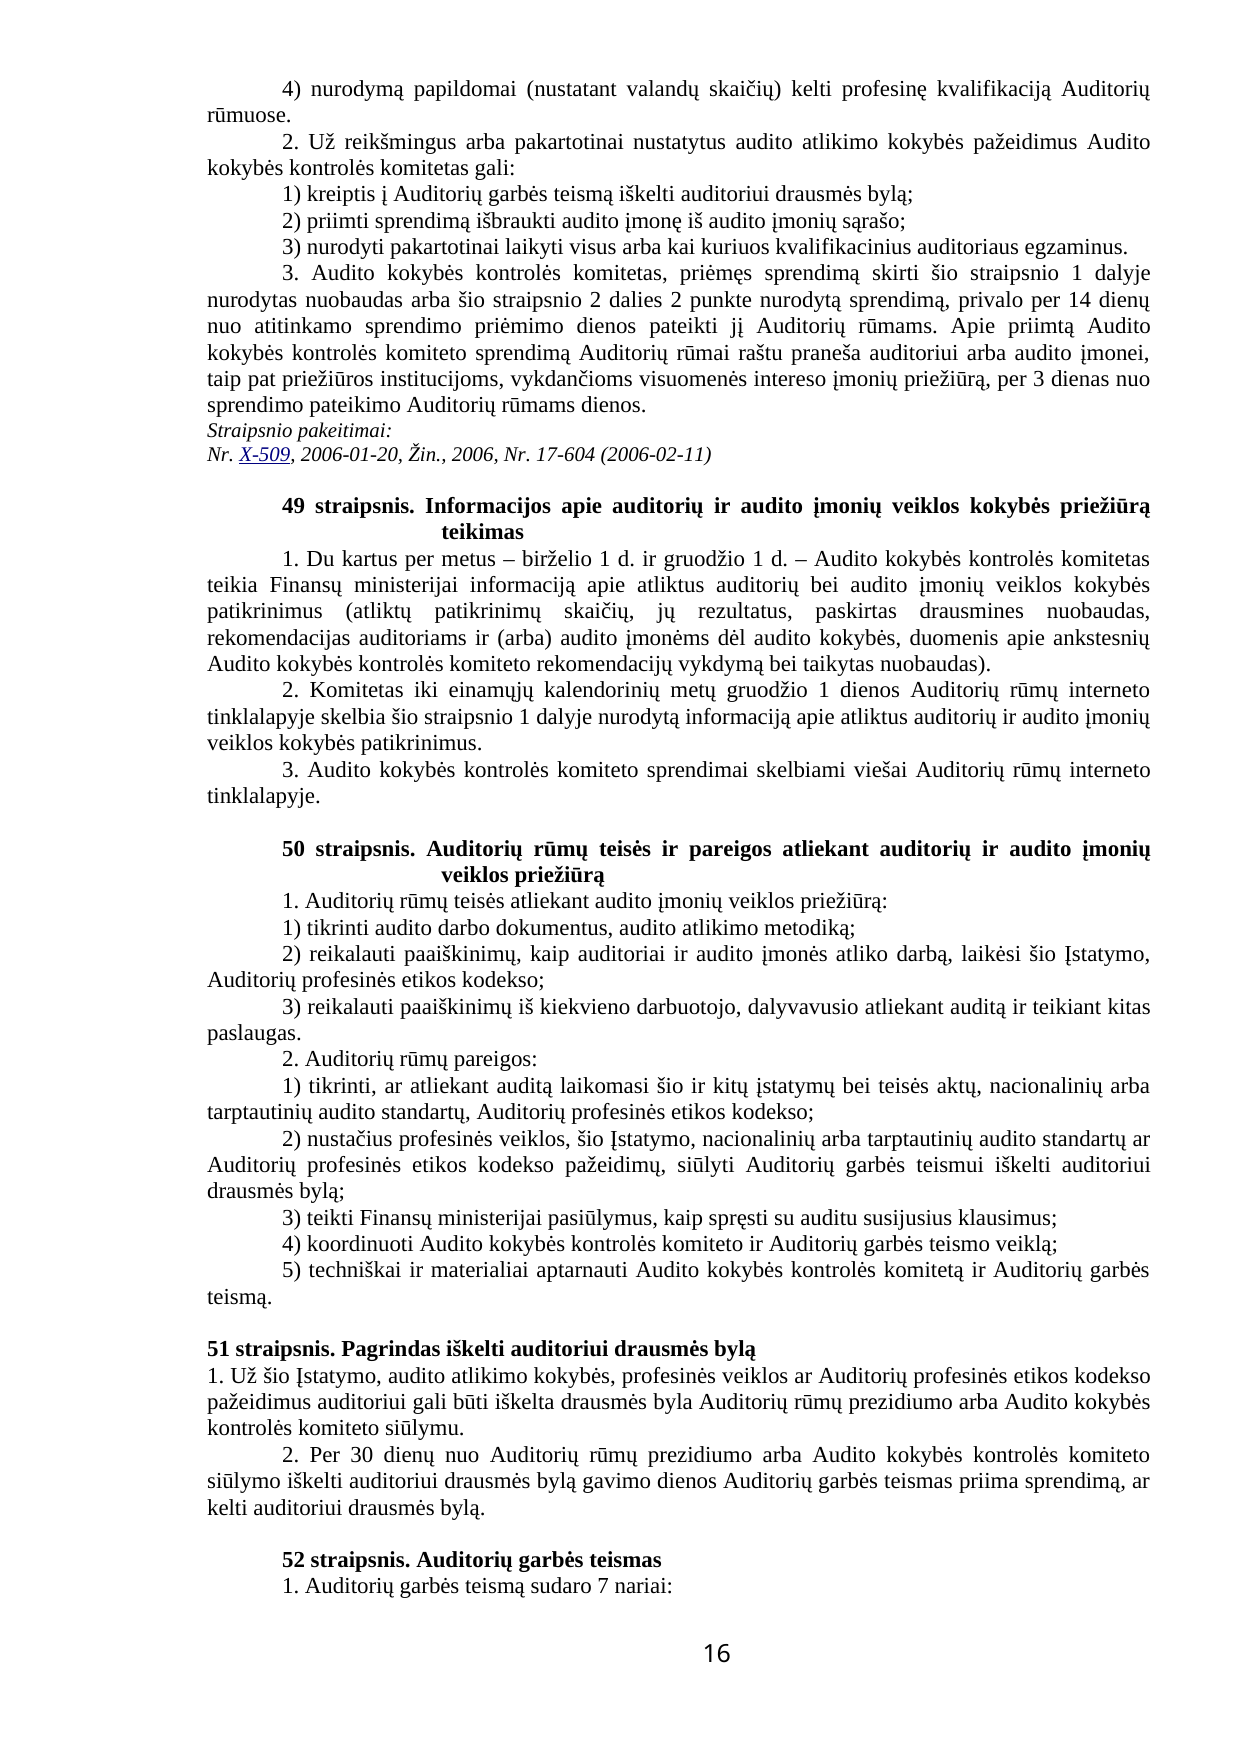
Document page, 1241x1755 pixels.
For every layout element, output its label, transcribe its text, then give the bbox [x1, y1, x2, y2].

text 3. Audito kokybės kontrolės komitetas, priėmęs sprendimą skirti šio straipsnio 1 dalyje nurodytas nuobaudas arba šio straipsnio 2 dalies 2 punkte nurodytą sprendimą, privalo per 14 dienų nuo atitinkamo sprendimo priėmimo dienos pateikti jį Auditorių rūmams. Apie priimtą Audito kokybės kontrolės komiteto sprendimą Auditorių rūmai raštu praneša auditoriui arba audito įmonei, taip pat priežiūros institucijoms, vykdančioms visuomenės intereso įmonių priežiūrą, per 3 dienas nuo sprendimo pateikimo Auditorių rūmams dienos. [207, 259, 1152, 418]
text 2. Už reikšmingus arba pakartotinai nustatytus audito atlikimo kokybės pažeidimus Audito kokybės kontrolės komitetas gali: [207, 128, 1152, 180]
text 50 straipsnis. Auditorių rūmų teisės ir pareigos atliekant auditorių ir audito įmonių veiklos priežiūrą [282, 835, 1152, 887]
text 2. Auditorių rūmų pareigos: [207, 1046, 1152, 1072]
text 1. Už šio Įstatymo, audito atlikimo kokybės, profesinės veiklos ar Auditorių profesinės etikos kodekso pažeidimus auditoriui gali būti iškelta drausmės byla Auditorių rūmų prezidiumo arba Audito kokybės kontrolės komiteto siūlymu. [207, 1362, 1152, 1441]
text 2. Komitetas iki einamųjų kalendorinių metų gruodžio 1 dienos Auditorių rūmų interneto tinklalapyje skelbia šio straipsnio 1 dalyje nurodytą informaciją apie atliktus auditorių ir audito įmonių veiklos kokybės patikrinimus. [207, 677, 1152, 756]
text 3) reikalauti paaiškinimų iš kiekvieno darbuotojo, dalyvavusio atliekant auditą ir teikiant kitas paslaugas. [207, 993, 1152, 1046]
text 1) tikrinti, ar atliekant auditą laikomasi šio ir kitų įstatymų bei teisės aktų, nacionalinių arba tarptautinių audito standartų, Auditorių profesinės etikos kodekso; [207, 1072, 1152, 1124]
text 2) reikalauti paaiškinimų, kaip auditoriai ir audito įmonės atliko darbą, laikėsi šio Įstatymo, Auditorių profesinės etikos kodekso; [207, 940, 1152, 993]
text 1. Du kartus per metus – birželio 1 d. ir gruodžio 1 d. – Audito kokybės kontrolės komitetas teikia Finansų ministerijai informaciją apie atliktus auditorių bei audito įmonių veiklos kokybės patikrinimus (atliktų patikrinimų skaičių, jų rezultatus, paskirtas drausmines nuobaudas, rekomendacijas auditoriams ir (arba) audito įmonėms dėl audito kokybės, duomenis apie ankstesnių Audito kokybės kontrolės komiteto rekomendacijų vykdymą bei taikytas nuobaudas). [207, 545, 1152, 677]
text 5) techniškai ir materialiai aptarnauti Audito kokybės kontrolės komitetą ir Auditorių garbės teismą. [207, 1256, 1152, 1309]
text 1. Auditorių garbės teismą sudaro 7 nariai: [207, 1573, 1152, 1599]
text Nr. X-509, 2006-01-20, Žin., 2006, Nr. 17-604 (2006-02-11) [207, 442, 1152, 466]
text 3) nurodyti pakartotinai laikyti visus arba kai kuriuos kvalifikacinius auditoriaus egzaminus. [282, 233, 1152, 259]
text 4) nurodymą papildomai (nustatant valandų skaičių) kelti profesinę kvalifikaciją Auditorių rūmuose. [207, 75, 1152, 128]
text 1) kreiptis į Auditorių garbės teismą iškelti auditoriui drausmės bylą; [207, 180, 1152, 207]
text 3) teikti Finansų ministerijai pasiūlymus, kaip spręsti su auditu susijusius klausimus; [207, 1204, 1152, 1230]
text 2) priimti sprendimą išbraukti audito įmonę iš audito įmonių sąrašo; [207, 207, 1152, 233]
text 51 straipsnis. Pagrindas iškelti auditoriui drausmės bylą [207, 1335, 1152, 1362]
text 2. Per 30 dienų nuo Auditorių rūmų prezidiumo arba Audito kokybės kontrolės komiteto siūlymo iškelti auditoriui drausmės bylą gavimo dienos Auditorių garbės teismas priima sprendimą, ar kelti auditoriui drausmės bylą. [207, 1441, 1152, 1520]
text 49 straipsnis. Informacijos apie auditorių ir audito įmonių veiklos kokybės priežiūrą teikimas [282, 492, 1152, 545]
text 2) nustačius profesinės veiklos, šio Įstatymo, nacionalinių arba tarptautinių audito standartų ar Auditorių profesinės etikos kodekso pažeidimų, siūlyti Auditorių garbės teismui iškelti auditoriui drausmės bylą; [207, 1124, 1152, 1204]
text 3. Audito kokybės kontrolės komiteto sprendimai skelbiami viešai Auditorių rūmų interneto tinklalapyje. [207, 756, 1152, 808]
text Straipsnio pakeitimai: [207, 418, 1152, 442]
text 52 straipsnis. Auditorių garbės teismas [207, 1546, 1152, 1573]
text 1) tikrinti audito darbo dokumentus, audito atlikimo metodiką; [207, 914, 1152, 940]
text 1. Auditorių rūmų teisės atliekant audito įmonių veiklos priežiūrą: [207, 887, 1152, 914]
text 4) koordinuoti Audito kokybės kontrolės komiteto ir Auditorių garbės teismo veiklą; [207, 1230, 1152, 1256]
